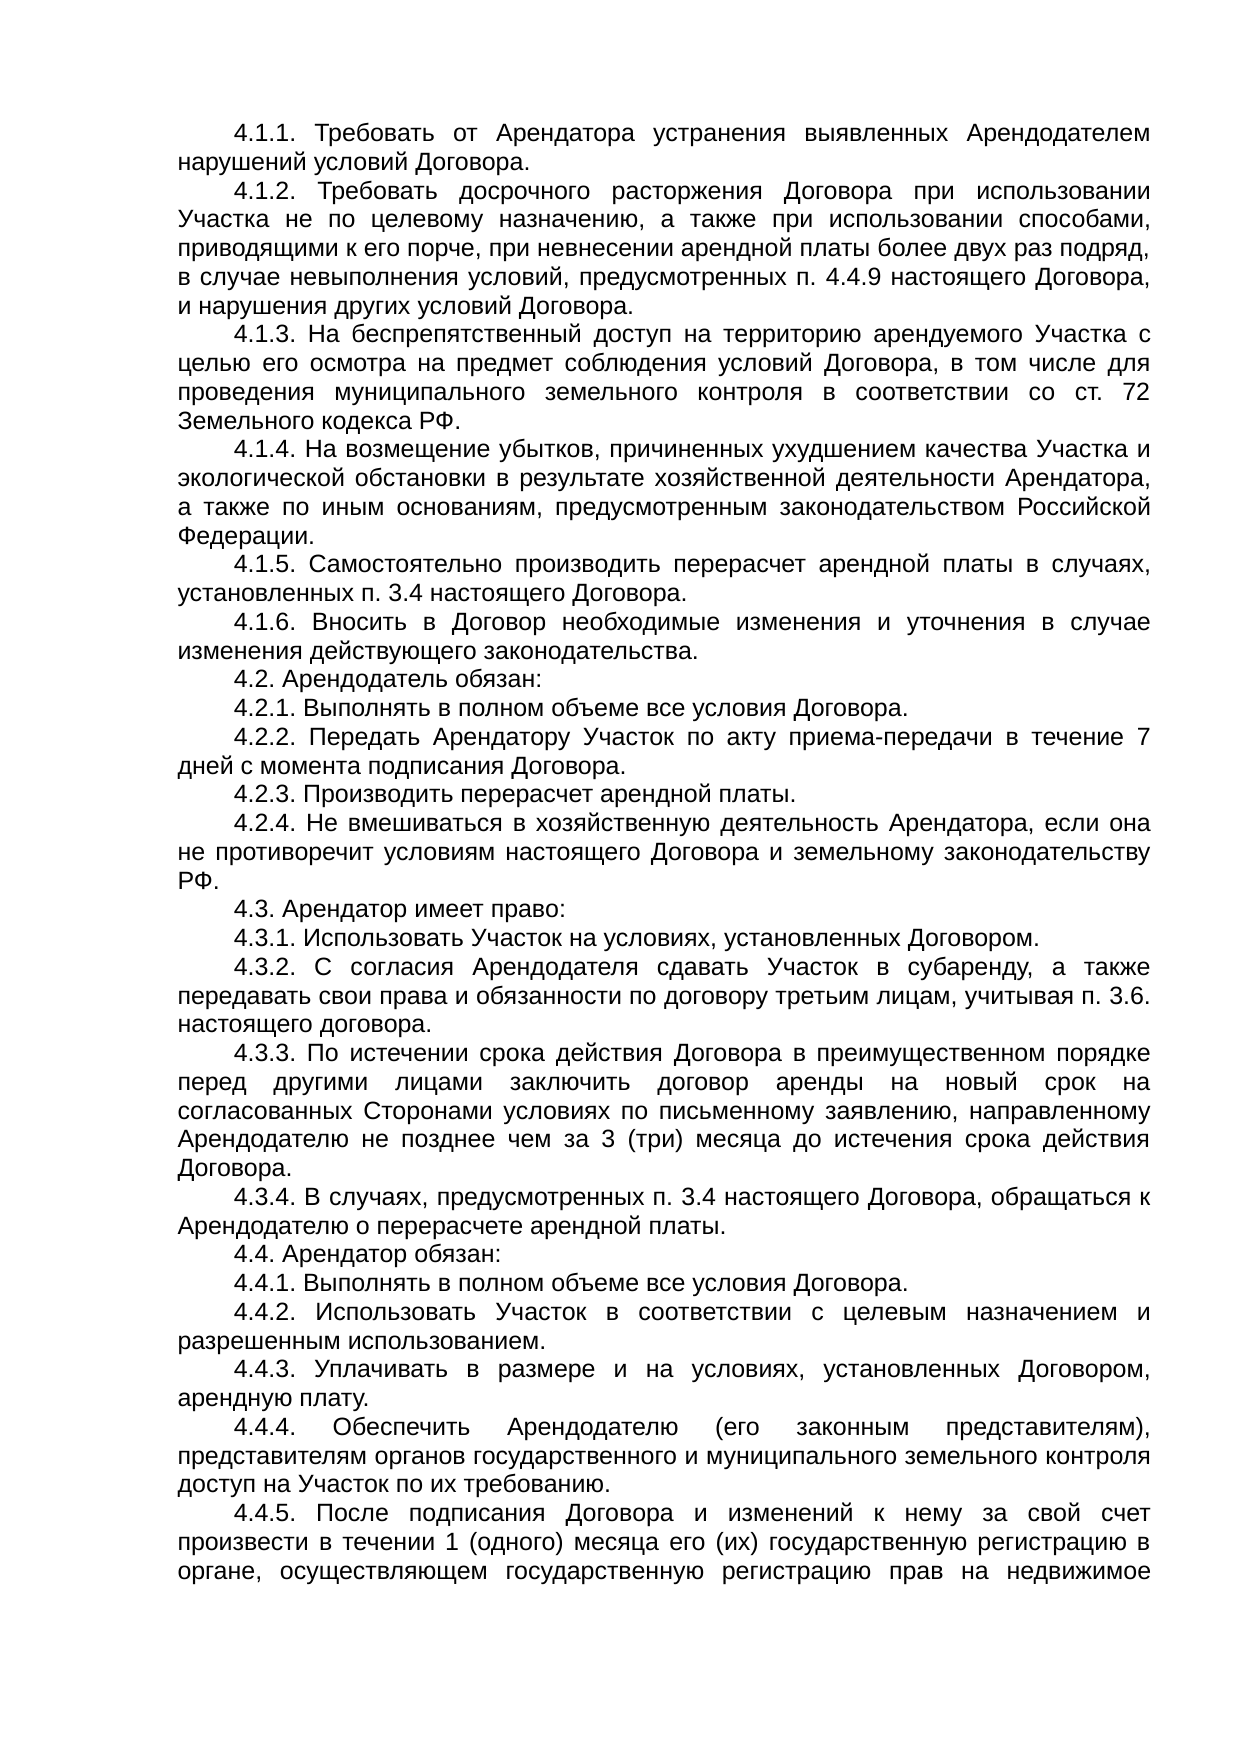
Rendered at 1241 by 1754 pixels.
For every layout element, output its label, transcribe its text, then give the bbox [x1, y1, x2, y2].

text 4.3. Арендатор имеет право: [177, 894, 1152, 923]
text 4.3.4. В случаях, предусмотренных п. 3.4 настоящего Договора, обращаться к Арендодателю о перерасчете арендной платы. [177, 1182, 1152, 1239]
text 4.2.3. Производить перерасчет арендной платы. [177, 779, 1152, 808]
text 4.3.2. С согласия Арендодателя сдавать Участок в субаренду, а также передавать свои права и обязанности по договору третьим лицам, учитывая п. 3.6. настоящего договора. [177, 952, 1152, 1038]
text 4.2.1. Выполнять в полном объеме все условия Договора. [177, 693, 1152, 722]
text 4.2.4. Не вмешиваться в хозяйственную деятельность Арендатора, если она не противоречит условиям настоящего Договора и земельному законодательству РФ. [177, 808, 1152, 894]
text 4.4.5. После подписания Договора и изменений к нему за свой счет произвести в течении 1 (одного) месяца его (их) государственную регистрацию в органе, осуществляющем государственную регистрацию прав на недвижимое [177, 1498, 1152, 1584]
text 4.4. Арендатор обязан: [177, 1239, 1152, 1268]
text 4.1.6. Вносить в Договор необходимые изменения и уточнения в случае изменения действующего законодательства. [177, 607, 1152, 664]
text 4.2.2. Передать Арендатору Участок по акту приема-передачи в течение 7 дней с момента подписания Договора. [177, 722, 1152, 779]
text 4.1.2. Требовать досрочного расторжения Договора при использовании Участка не по целевому назначению, а также при использовании способами, приводящими к его порче, при невнесении арендной платы более двух раз подряд, в случае невыполнения условий, предусмотренных п. 4.4.9 настоящего Договора, и нарушения других условий Договора. [177, 176, 1152, 319]
text 4.1.5. Самостоятельно производить перерасчет арендной платы в случаях, установленных п. 3.4 настоящего Договора. [177, 549, 1152, 607]
text 4.1.3. На беспрепятственный доступ на территорию арендуемого Участка с целью его осмотра на предмет соблюдения условий Договора, в том числе для проведения муниципального земельного контроля в соответствии со ст. 72 Земельного кодекса РФ. [177, 319, 1152, 434]
text 4.2. Арендодатель обязан: [177, 664, 1152, 693]
text 4.4.1. Выполнять в полном объеме все условия Договора. [177, 1268, 1152, 1297]
text 4.1.4. На возмещение убытков, причиненных ухудшением качества Участка и экологической обстановки в результате хозяйственной деятельности Арендатора, а также по иным основаниям, предусмотренным законодательством Российской Федерации. [177, 434, 1152, 549]
text 4.1.1. Требовать от Арендатора устранения выявленных Арендодателем нарушений условий Договора. [177, 118, 1152, 176]
text 4.4.4. Обеспечить Арендодателю (его законным представителям), представителям органов государственного и муниципального земельного контроля доступ на Участок по их требованию. [177, 1412, 1152, 1498]
text 4.3.3. По истечении срока действия Договора в преимущественном порядке перед другими лицами заключить договор аренды на новый срок на согласованных Сторонами условиях по письменному заявлению, направленному Арендодателю не позднее чем за 3 (три) месяца до истечения срока действия Договора. [177, 1038, 1152, 1182]
text 4.3.1. Использовать Участок на условиях, установленных Договором. [177, 923, 1152, 952]
text 4.4.3. Уплачивать в размере и на условиях, установленных Договором, арендную плату. [177, 1354, 1152, 1412]
text 4.4.2. Использовать Участок в соответствии с целевым назначением и разрешенным использованием. [177, 1297, 1152, 1354]
